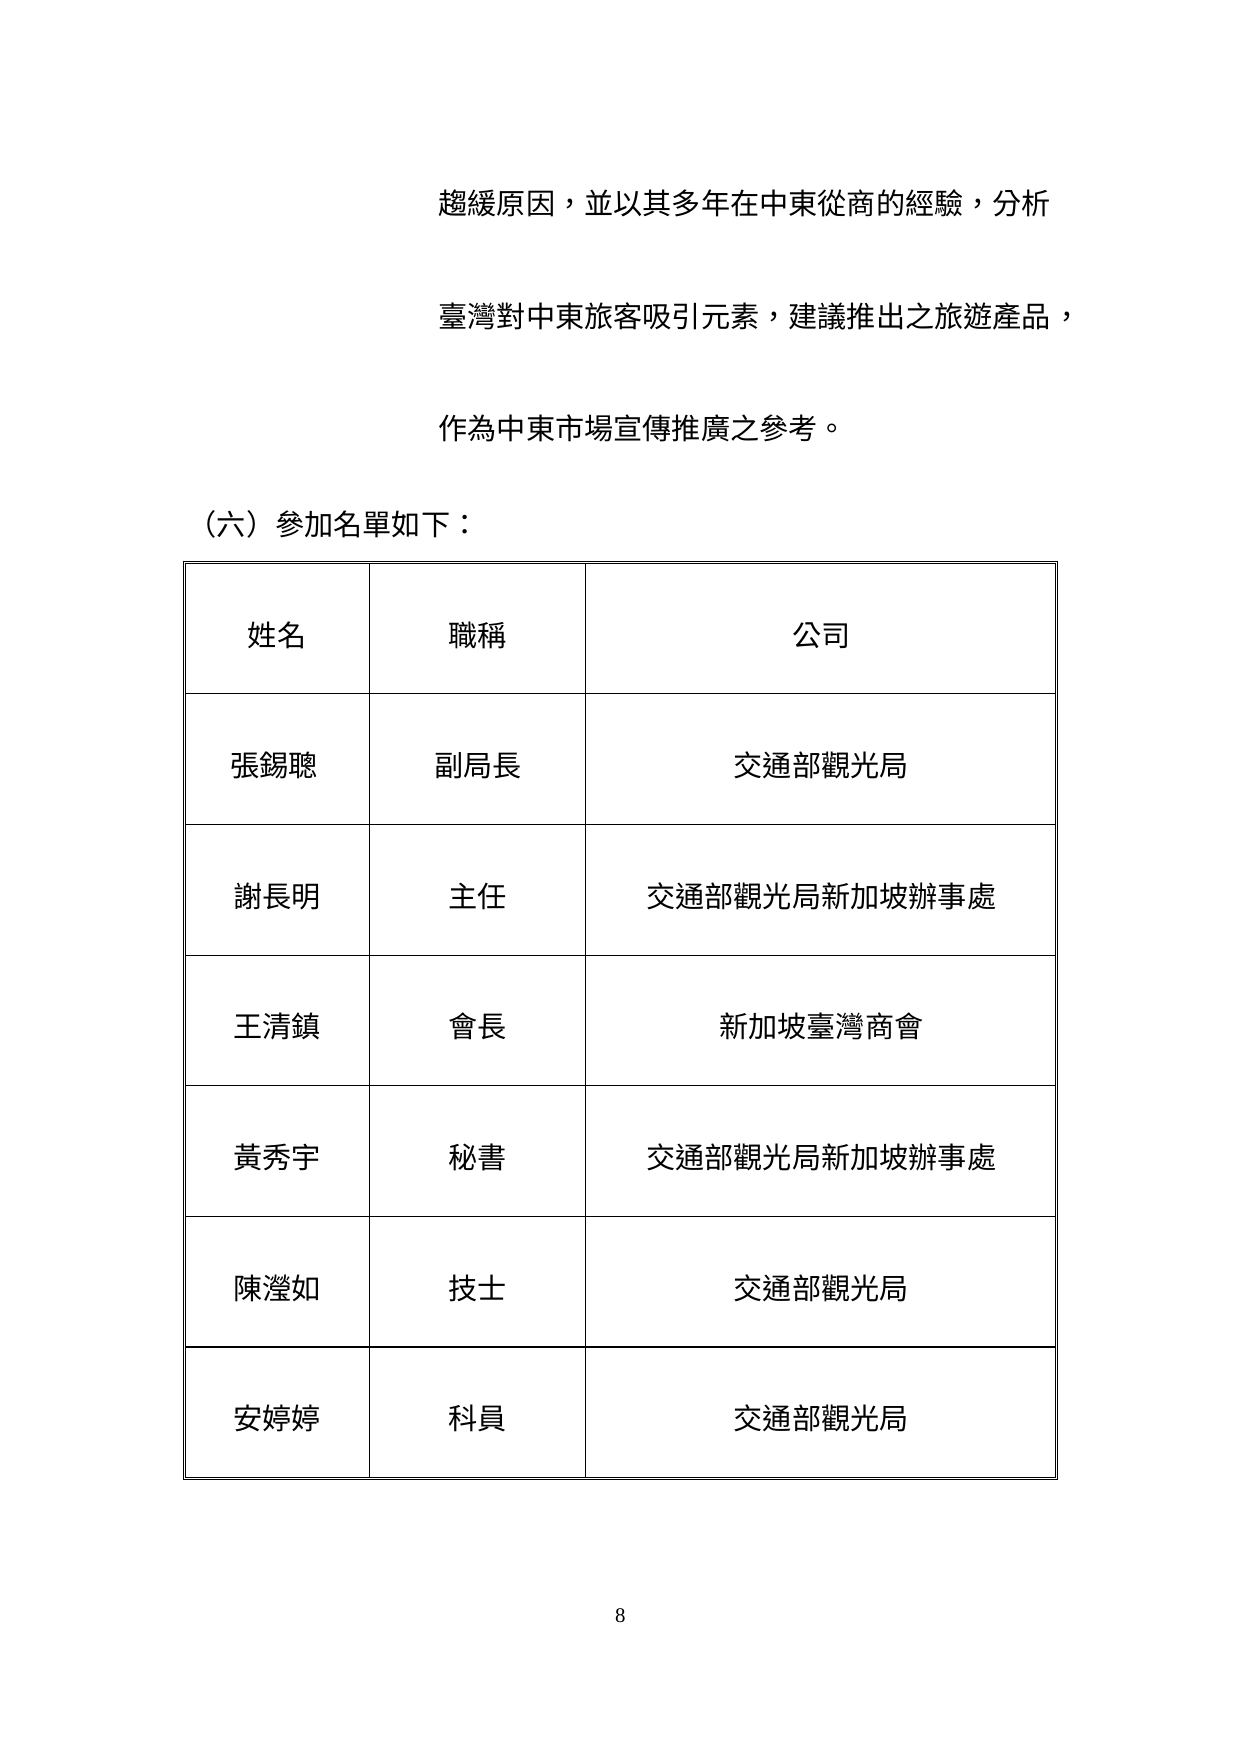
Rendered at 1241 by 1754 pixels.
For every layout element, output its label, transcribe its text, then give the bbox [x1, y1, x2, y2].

table_header 姓名 [186, 564, 369, 693]
table_cell 科員 [370, 1348, 585, 1477]
table_cell 會長 [370, 956, 585, 1085]
text （六）參加名單如下： [187, 486, 1053, 561]
table_cell 新加坡臺灣商會 [586, 956, 1055, 1085]
table_cell 交通部觀光局新加坡辦事處 [586, 825, 1055, 954]
table_cell 王清鎮 [186, 956, 369, 1085]
table_cell 張錫聰 [186, 694, 369, 824]
table_cell 交通部觀光局 [586, 694, 1055, 824]
table_cell 陳瀅如 [186, 1217, 369, 1346]
table_cell 技士 [370, 1217, 585, 1346]
table_cell 主任 [370, 825, 585, 954]
table_cell 秘書 [370, 1086, 585, 1216]
table_cell 交通部觀光局 [586, 1217, 1055, 1346]
table_cell 黃秀宇 [186, 1086, 369, 1216]
table_cell 安婷婷 [186, 1348, 369, 1477]
table_cell 謝長明 [186, 825, 369, 954]
text （五）流程及內容：向新加坡臺商會長王清鎮請益新加坡市場成長趨緩原因，並以其多年在中東從商的經驗，分析臺灣對中東旅客吸引元素，建議推出之旅遊產品，作為中東市場宣傳推廣之參考。 [187, 164, 1053, 464]
table_cell 副局長 [370, 694, 585, 824]
table_header 公司 [586, 564, 1055, 693]
table_cell 交通部觀光局新加坡辦事處 [586, 1086, 1055, 1216]
table_header 職稱 [370, 564, 585, 693]
table_cell 交通部觀光局 [586, 1348, 1055, 1477]
